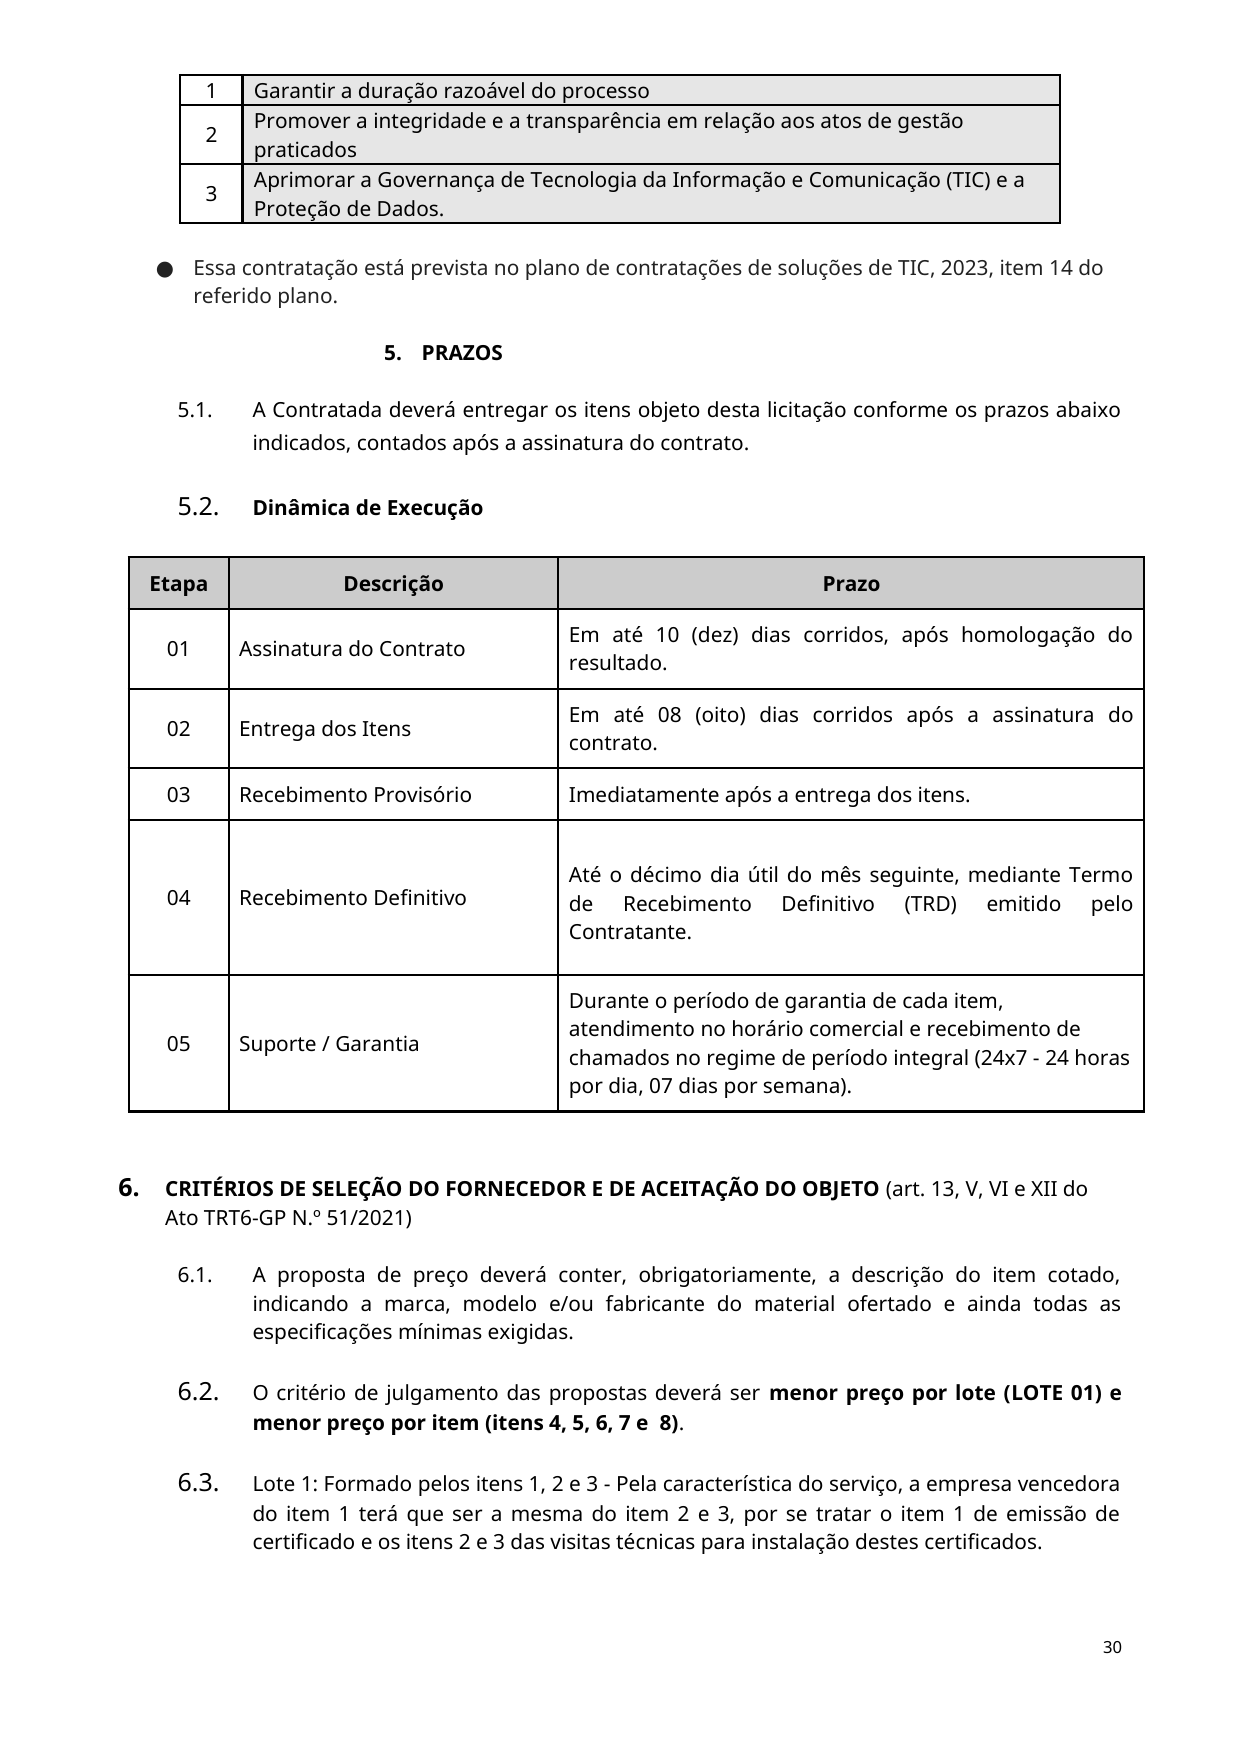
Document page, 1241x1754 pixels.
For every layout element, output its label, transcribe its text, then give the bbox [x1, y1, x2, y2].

table_cell Suporte / Garantia [230, 976, 557, 1110]
table_cell Entrega dos Itens [230, 690, 557, 767]
list Lote 1: Formado pelos itens 1, 2 e 3 - Pela característica do serviço, a empresa vencedora do item 1 terá que ser a mesma do item 2 e 3, por se tratar o item 1 de emissão de certificado e os itens 2 e 3 das visitas técnicas para instalação destes certificados. [177, 1465, 1122, 1556]
table_cell Promover a integridade e a transparência em relação aos atos de gestão praticados [244, 106, 1059, 163]
list O critério de julgamento das propostas deverá ser menor preço por lote (LOTE 01) e menor preço por item (itens 4, 5, 6, 7 e 8). [177, 1374, 1122, 1436]
list A proposta de preço deverá conter, obrigatoriamente, a descrição do item cotado, indicando a marca, modelo e/ou fabricante do material ofertado e ainda todas as especificações mínimas exigidas. [177, 1260, 1122, 1346]
table_cell Garantir a duração razoável do processo [244, 76, 1059, 104]
list Dinâmica de Execução [177, 489, 1122, 523]
table_cell Até o décimo dia útil do mês seguinte, mediante Termo de Recebimento Definitivo (TRD) emitido pelo Contratante. [559, 821, 1143, 974]
table_cell Assinatura do Contrato [230, 610, 557, 687]
table_header Descrição [230, 558, 557, 608]
table_cell 04 [130, 821, 228, 974]
list PRAZOS [384, 338, 1122, 367]
list A Contratada deverá entregar os itens objeto desta licitação conforme os prazos abaixo indicados, contados após a assinatura do contrato. [177, 395, 1122, 456]
table_cell 02 [130, 690, 228, 767]
table_cell Em até 10 (dez) dias corridos, após homologação do resultado. [559, 610, 1143, 687]
table_cell 1 [181, 76, 241, 104]
table_cell 05 [130, 976, 228, 1110]
list CRITÉRIOS DE SELEÇÃO DO FORNECEDOR E DE ACEITAÇÃO DO OBJETO (art. 13, V, VI e XII do Ato TRT6-GP N.º 51/2021) [118, 1169, 1122, 1232]
table_cell 03 [130, 769, 228, 818]
table_cell 3 [181, 165, 241, 222]
table_header Prazo [559, 558, 1143, 608]
table_cell Recebimento Provisório [230, 769, 557, 818]
table_header Etapa [130, 558, 228, 608]
table_cell Aprimorar a Governança de Tecnologia da Informação e Comunicação (TIC) e a Proteção de Dados. [244, 165, 1059, 222]
table_cell Em até 08 (oito) dias corridos após a assinatura do contrato. [559, 690, 1143, 767]
table_cell Recebimento Definitivo [230, 821, 557, 974]
table_cell Imediatamente após a entrega dos itens. [559, 769, 1143, 818]
table_cell 01 [130, 610, 228, 687]
table_cell Durante o período de garantia de cada item, atendimento no horário comercial e recebimento de chamados no regime de período integral (24x7 - 24 horas por dia, 07 dias por semana). [559, 976, 1143, 1110]
list Essa contratação está prevista no plano de contratações de soluções de TIC, 2023, item 14 do referido plano. [156, 253, 1122, 310]
table_cell 2 [181, 106, 241, 163]
